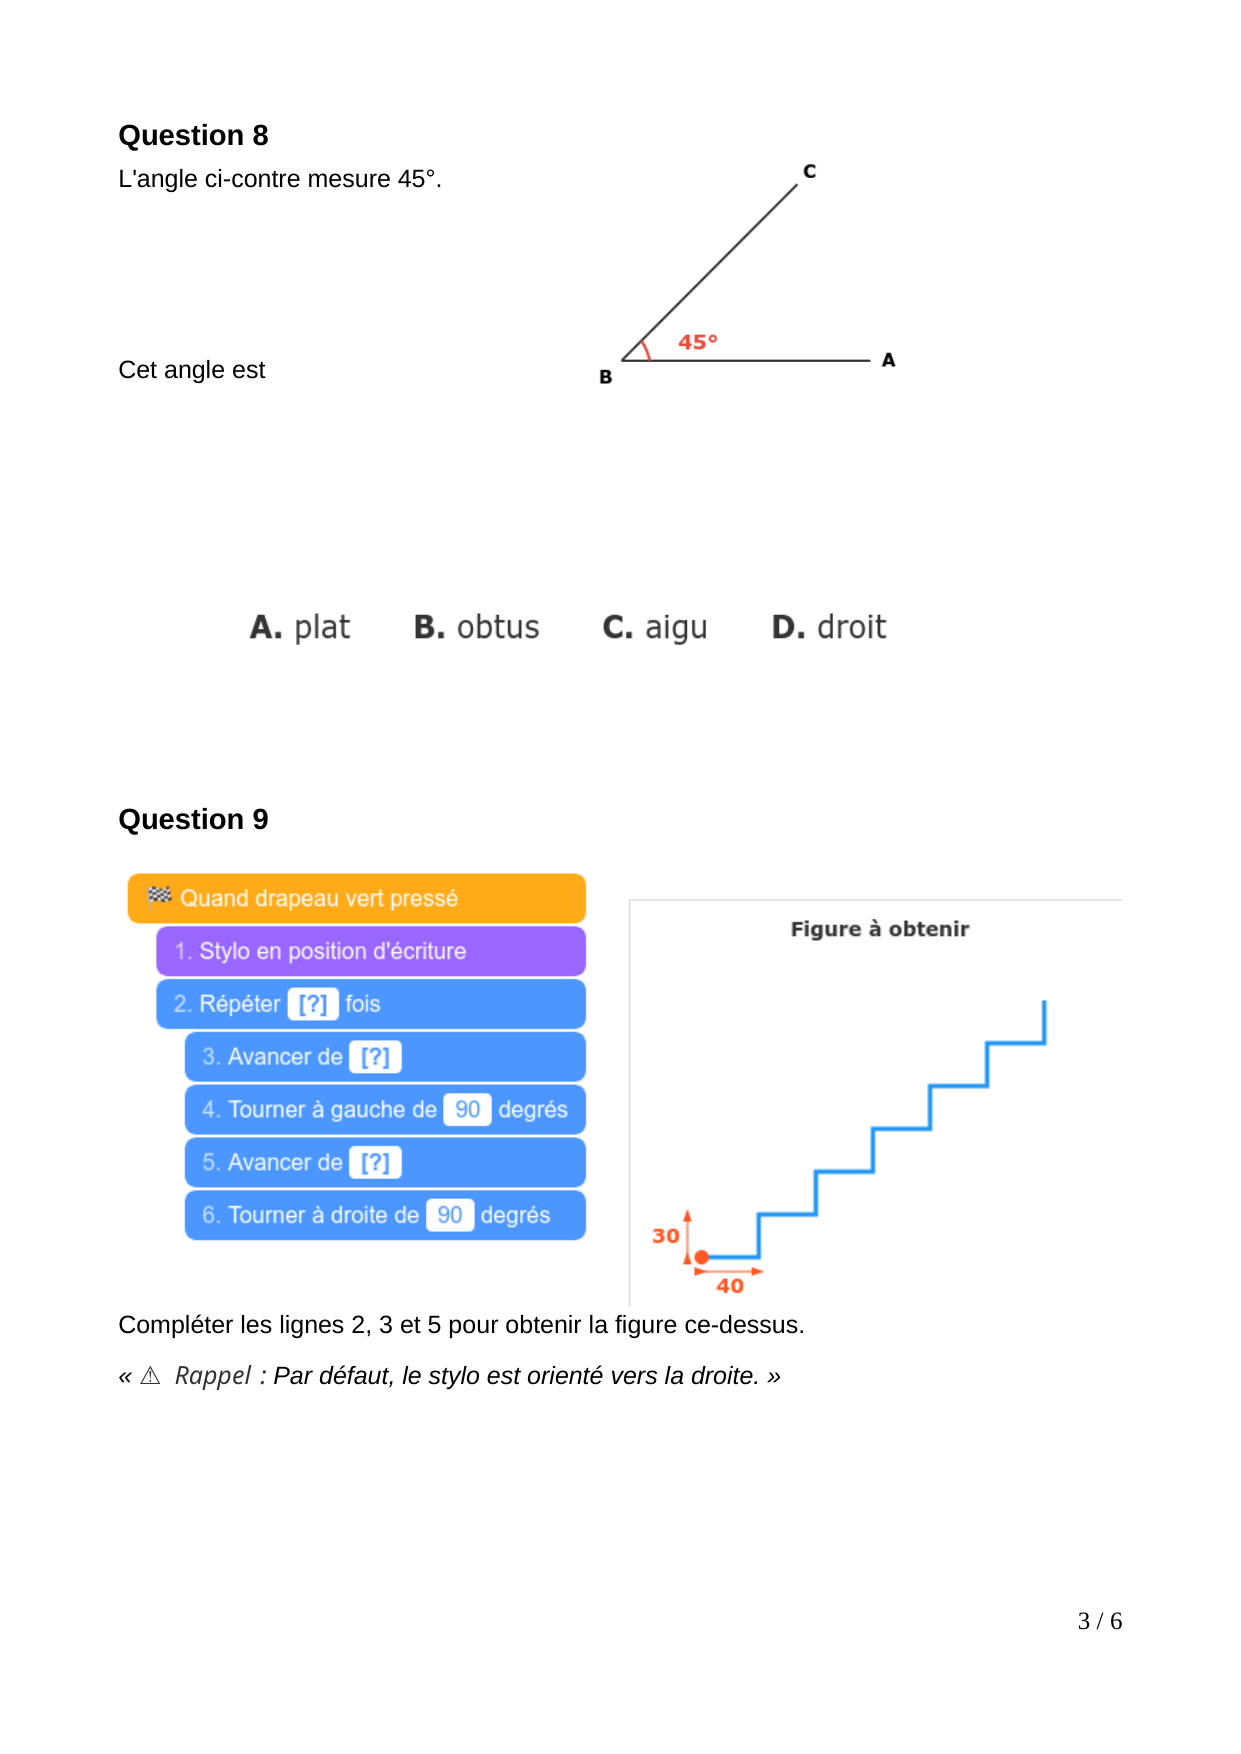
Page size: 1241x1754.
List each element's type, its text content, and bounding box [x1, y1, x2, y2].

text « ⚠️ Rappel : Par défaut, le stylo est orienté vers la droite. » [118, 1358, 1122, 1392]
picture [531, 111, 927, 429]
subtitle Question 8 [118, 118, 531, 152]
text Cet angle est [118, 354, 531, 383]
picture [118, 848, 1123, 1306]
text [927, 164, 1122, 193]
text Compléter les lignes 2, 3 et 5 pour obtenir la figure ce-dessus. [118, 1306, 1122, 1339]
subtitle Question 9 [118, 802, 1122, 836]
picture [224, 585, 940, 654]
text [927, 354, 1122, 383]
subtitle [927, 118, 1122, 152]
text L'angle ci-contre mesure 45°. [118, 164, 531, 193]
